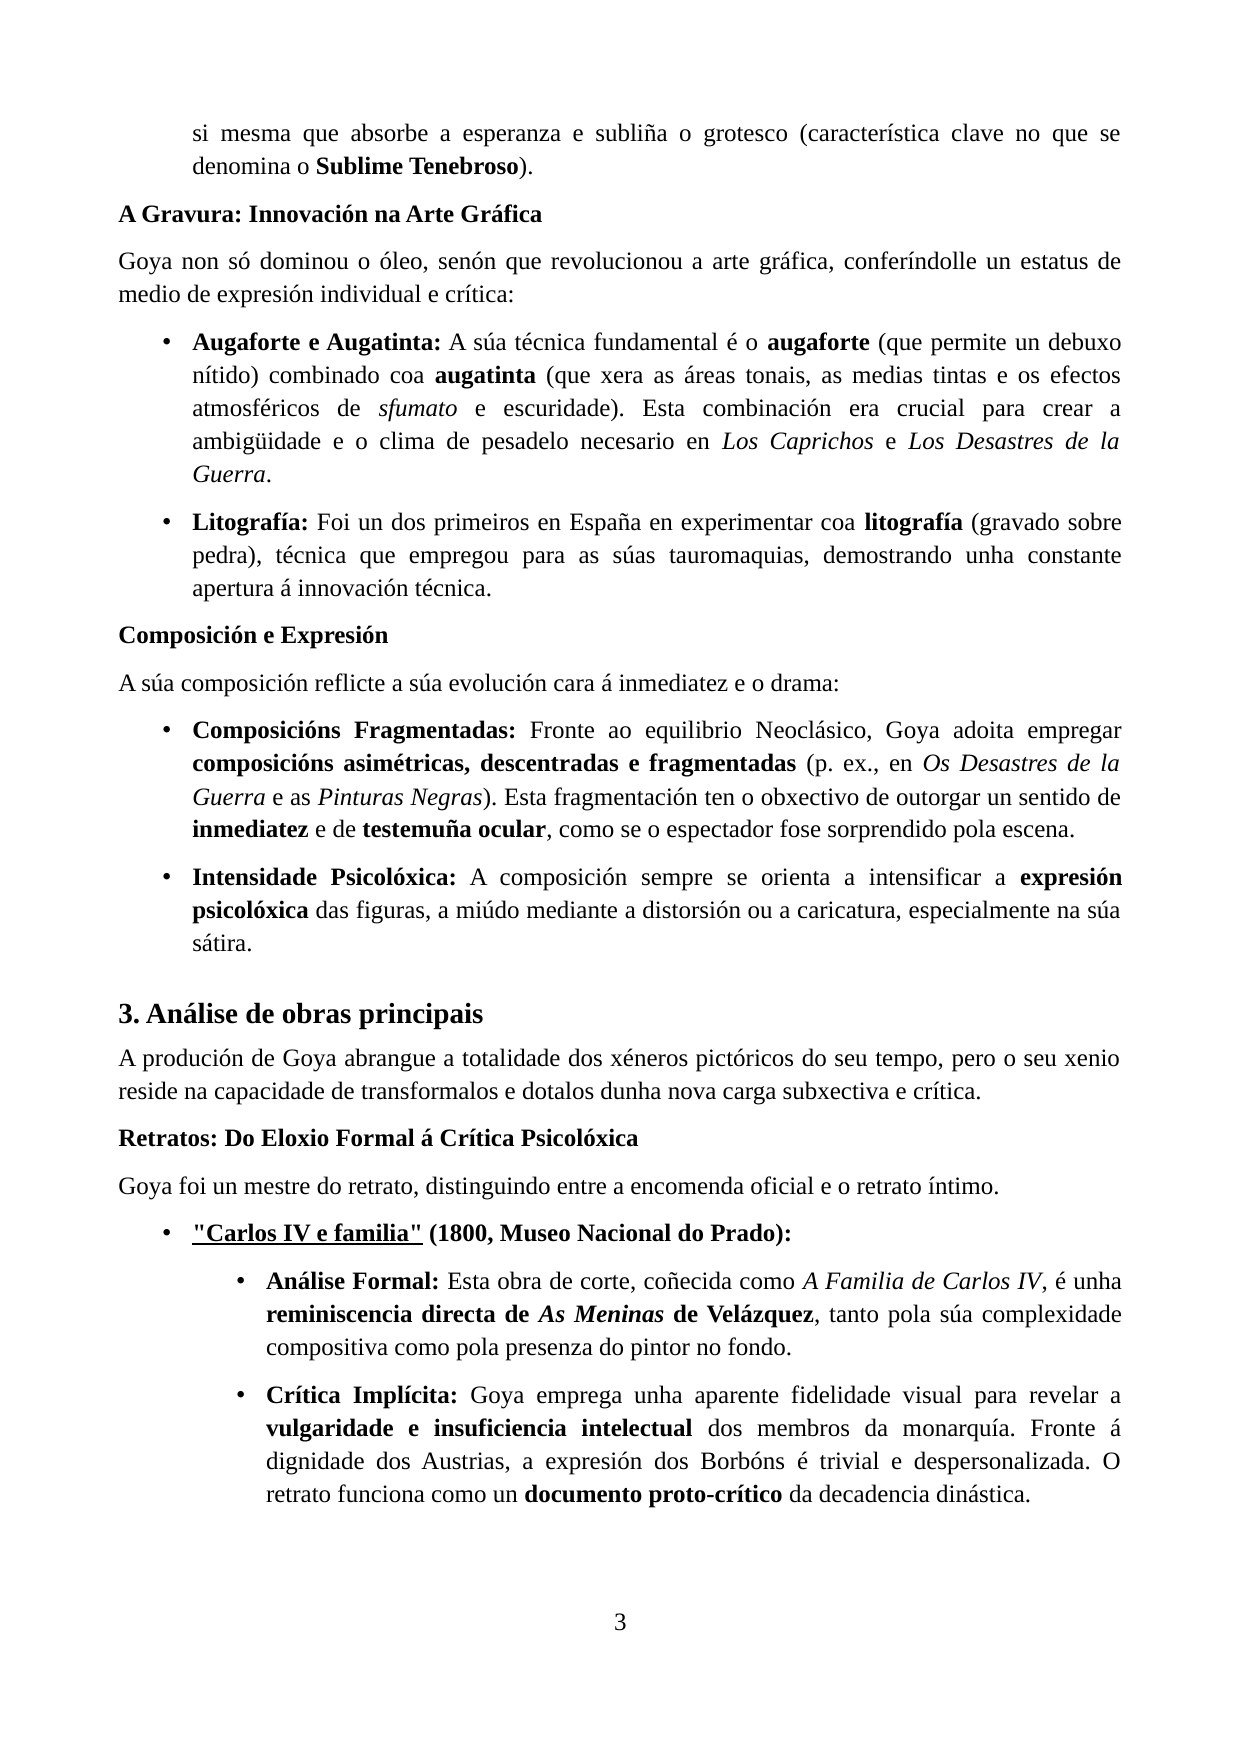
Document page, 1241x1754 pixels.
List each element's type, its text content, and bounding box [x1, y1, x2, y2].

text A produción de Goya abrangue a totalidade dos xéneros pictóricos do seu tempo, pero o seu xenio reside na capacidade de transformalos e dotalos dunha nova carga subxectiva e crítica. [118, 1043, 1122, 1104]
list Augaforte e Augatinta: A súa técnica fundamental é o augaforte (que permite un debuxo nítido) combinado coa augatinta (que xera as áreas tonais, as medias tintas e os efectos atmosféricos de sfumato e escuridade). Esta combinación era crucial para crear a ambigüidade e o clima de pesadelo necesario en Los Caprichos e Los Desastres de la Guerra. [162, 327, 1122, 488]
list Composicións Fragmentadas: Fronte ao equilibrio Neoclásico, Goya adoita empregar composicións asimétricas, descentradas e fragmentadas (p. ex., en Os Desastres de la Guerra e as Pinturas Negras). Esta fragmentación ten o obxectivo de outorgar un sentido de inmediatez e de testemuña ocular, como se o espectador fose sorprendido pola escena. [162, 716, 1122, 843]
subtitle Composición e Expresión [118, 620, 1122, 649]
list Intensidade Psicolóxica: A composición sempre se orienta a intensificar a expresión psicolóxica das figuras, a miúdo mediante a distorsión ou a caricatura, especialmente na súa sátira. [162, 862, 1122, 957]
text Goya non só dominou o óleo, senón que revolucionou a arte gráfica, conferíndolle un estatus de medio de expresión individual e crítica: [118, 246, 1122, 308]
list Análise Formal: Esta obra de corte, coñecida como A Familia de Carlos IV, é unha reminiscencia directa de As Meninas de Velázquez, tanto pola súa complexidade compositiva como pola presenza do pintor no fondo. [236, 1266, 1122, 1361]
subtitle A Gravura: Innovación na Arte Gráfica [118, 199, 1122, 227]
subtitle Retratos: Do Eloxio Formal á Crítica Psicolóxica [118, 1123, 1122, 1152]
text A súa composición reflicte a súa evolución cara á inmediatez e o drama: [118, 668, 1122, 697]
subtitle 3. Análise de obras principais [118, 997, 1122, 1030]
list Crítica Implícita: Goya emprega unha aparente fidelidade visual para revelar a vulgaridade e insuficiencia intelectual dos membros da monarquía. Fronte á dignidade dos Austrias, a expresión dos Borbóns é trivial e despersonalizada. O retrato funciona como un documento proto-crítico da decadencia dinástica. [236, 1380, 1122, 1508]
text Goya foi un mestre do retrato, distinguindo entre a encomenda oficial e o retrato íntimo. [118, 1171, 1122, 1200]
list Litografía: Foi un dos primeiros en España en experimentar coa litografía (gravado sobre pedra), técnica que empregou para as súas tauromaquias, demostrando unha constante apertura á innovación técnica. [162, 507, 1122, 601]
list "Carlos IV e familia" (1800, Museo Nacional do Prado): [162, 1218, 1122, 1247]
list si mesma que absorbe a esperanza e subliña o grotesco (característica clave no que se denomina o Sublime Tenebroso). [162, 118, 1122, 180]
